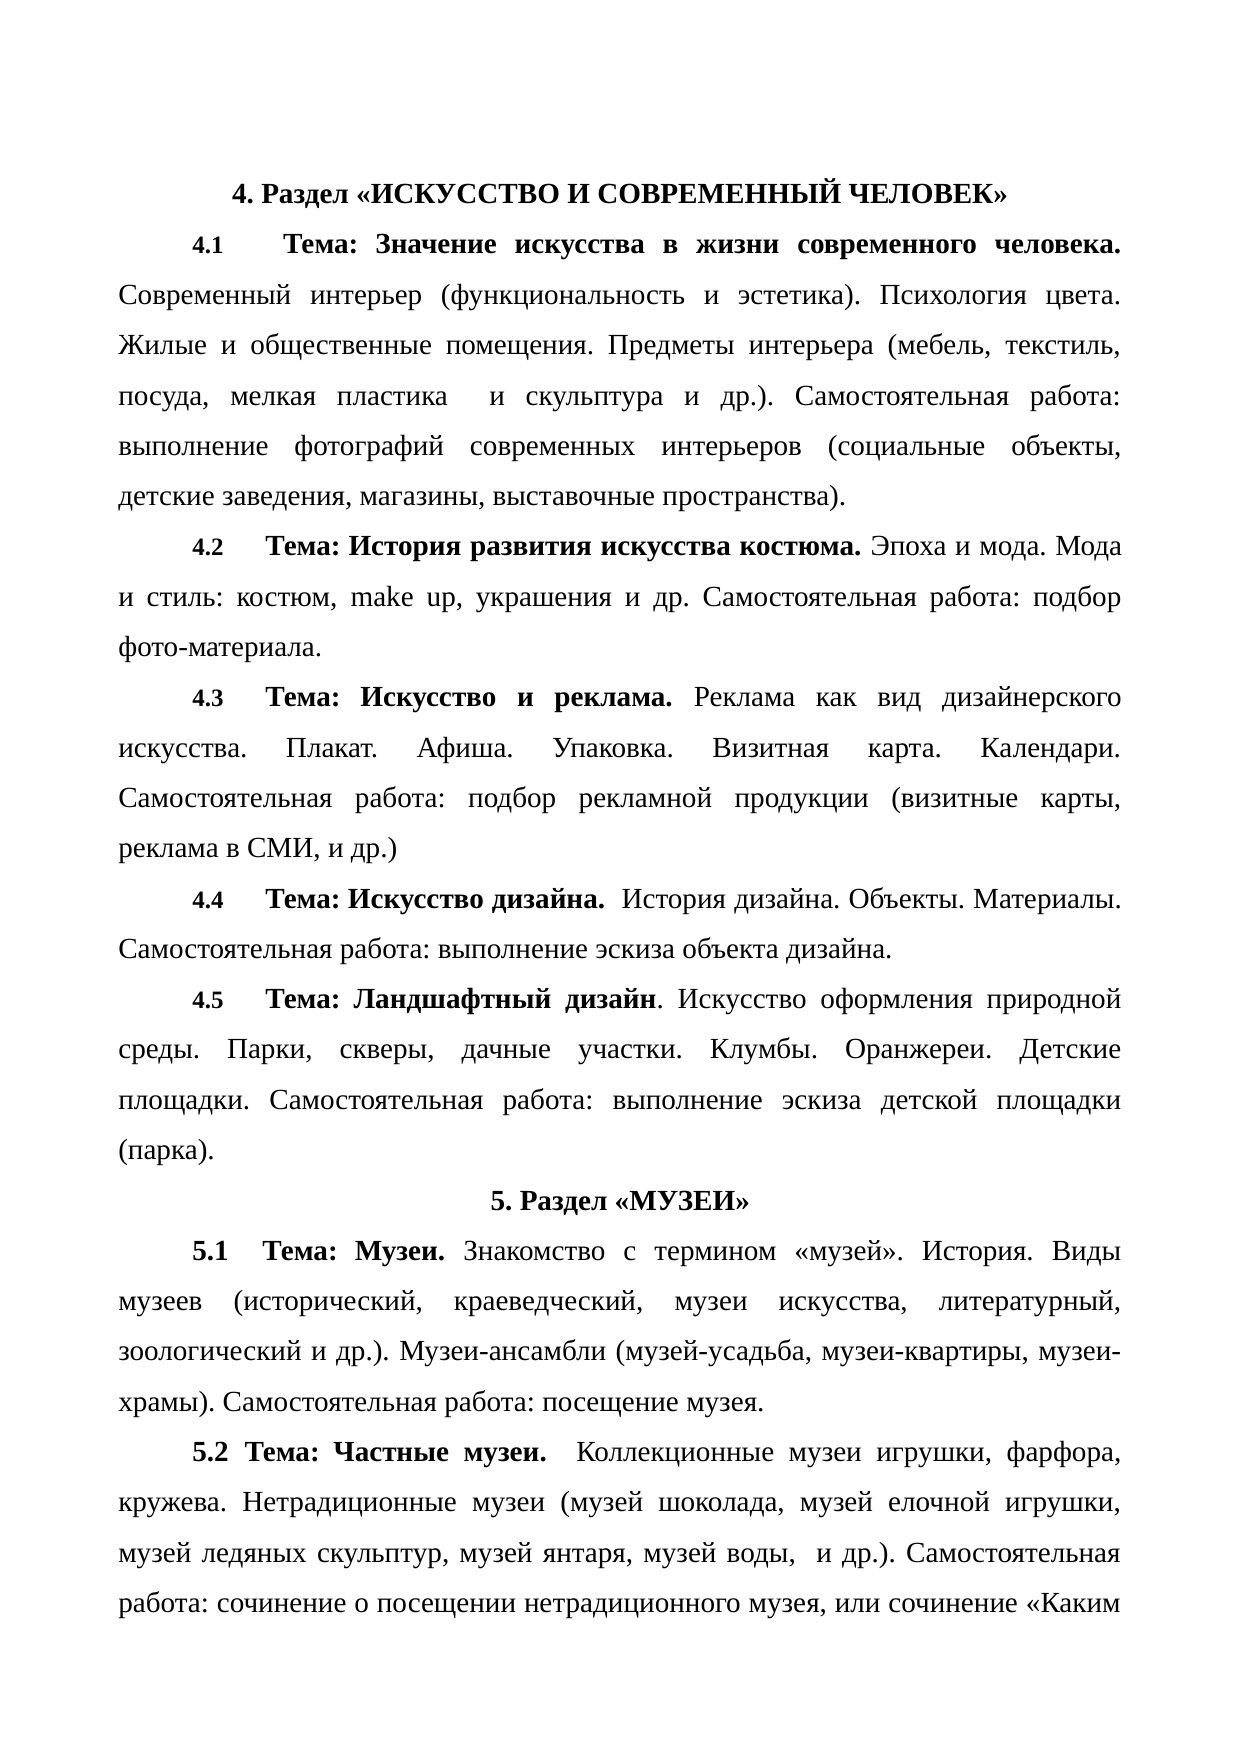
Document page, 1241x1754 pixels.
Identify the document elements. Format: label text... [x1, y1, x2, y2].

list Тема: История развития искусства костюма. Эпоха и мода. Мода и стиль: костюм, make up, украшения и др. Самостоятельная работа: подбор фото-материала. [118, 528, 1122, 663]
list Тема: Искусство и реклама. Реклама как вид дизайнерского искусства. Плакат. Афиша. Упаковка. Визитная карта. Календари. Самостоятельная работа: подбор рекламной продукции (визитные карты, реклама в СМИ, и др.) [118, 679, 1122, 864]
text 4. Раздел «ИСКУССТВО И СОВРЕМЕННЫЙ ЧЕЛОВЕК» [118, 176, 1122, 210]
list Тема: Значение искусства в жизни современного человека. Современный интерьер (функциональность и эстетика). Психология цвета. Жилые и общественные помещения. Предметы интерьера (мебель, текстиль, посуда, мелкая пластика и скульптура и др.). Самостоятельная работа: выполнение фотографий современных интерьеров (социальные объекты, детские заведения, магазины, выставочные пространства). [118, 227, 1122, 512]
text 5. Раздел «МУЗЕИ» [118, 1183, 1122, 1216]
list Тема: Частные музеи. Коллекционные музеи игрушки, фарфора, кружева. Нетрадиционные музеи (музей шоколада, музей елочной игрушки, музей ледяных скульптур, музей янтаря, музей воды, и др.). Самостоятельная работа: сочинение о посещении нетрадиционного музея, или сочинение «Каким [118, 1434, 1122, 1619]
list Тема: Ландшафтный дизайн. Искусство оформления природной среды. Парки, скверы, дачные участки. Клумбы. Оранжереи. Детские площадки. Самостоятельная работа: выполнение эскиза детской площадки (парка). [118, 981, 1122, 1166]
list Тема: Музеи. Знакомство с термином «музей». История. Виды музеев (исторический, краеведческий, музеи искусства, литературный, зоологический и др.). Музеи-ансамбли (музей-усадьба, музеи-квартиры, музеи-храмы). Самостоятельная работа: посещение музея. [118, 1233, 1122, 1417]
list Тема: Искусство дизайна. История дизайна. Объекты. Материалы. Самостоятельная работа: выполнение эскиза объекта дизайна. [118, 881, 1122, 964]
